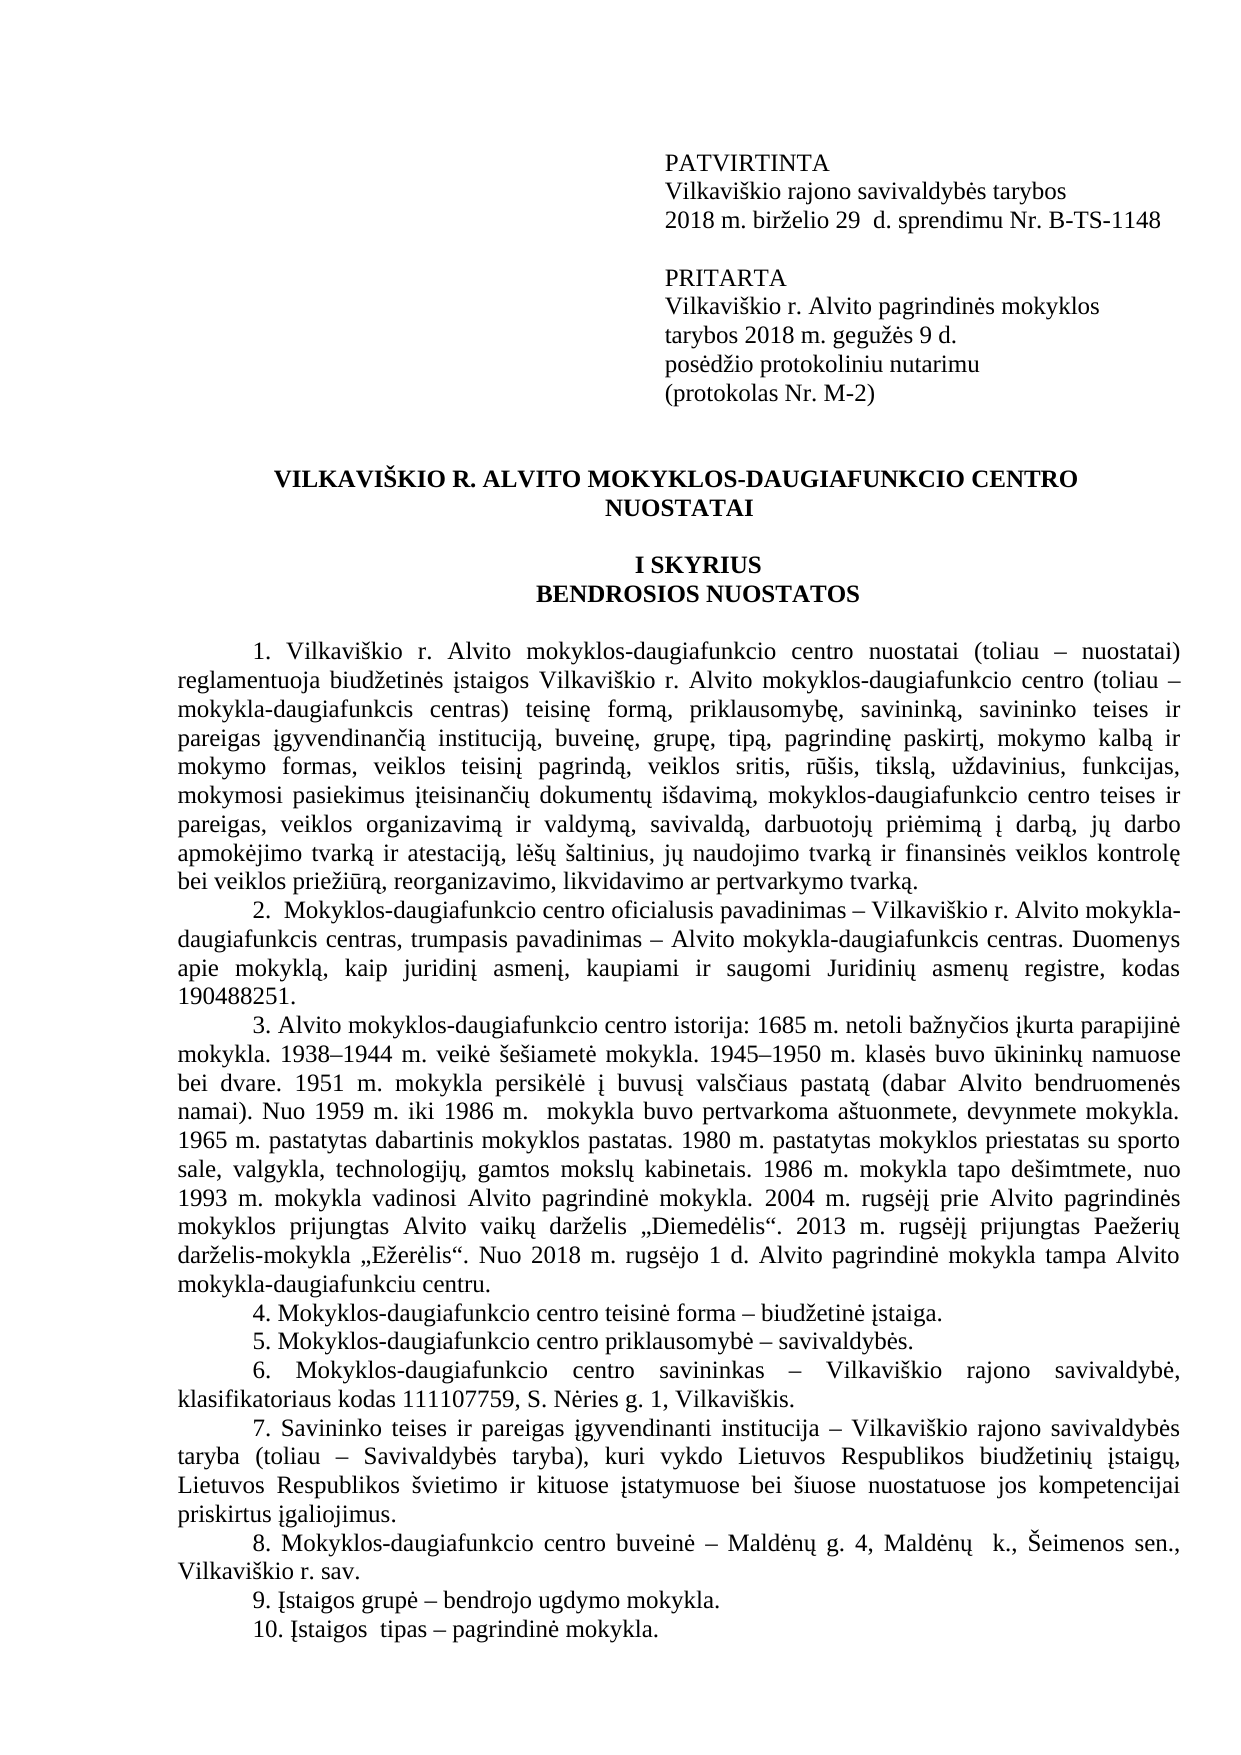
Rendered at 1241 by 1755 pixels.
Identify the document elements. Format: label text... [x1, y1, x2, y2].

text VILKAVIŠKIO R. alvito MOKYKLOS-DAUGIAFUNKCIO CENTRO [177, 464, 1181, 493]
text Vilkaviškio rajono savivaldybės tarybos [177, 176, 1181, 205]
text posėdžio protokoliniu nutarimu [177, 349, 1181, 378]
text 2. Mokyklos-daugiafunkcio centro oficialusis pavadinimas – Vilkaviškio r. Alvito mokykla-daugiafunkcis centras, trumpasis pavadinimas – Alvito mokykla-daugiafunkcis centras. Duomenys apie mokyklą, kaip juridinį asmenį, kaupiami ir saugomi Juridinių asmenų registre, kodas 190488251. [177, 895, 1181, 1010]
text BENDROSIOS NUOSTATOS [215, 579, 1181, 608]
text 5. Mokyklos-daugiafunkcio centro priklausomybė – savivaldybės. [177, 1326, 1181, 1355]
text 6. Mokyklos-daugiafunkcio centro savininkas – Vilkaviškio rajono savivaldybė, klasifikatoriaus kodas 111107759, S. Nėries g. 1, Vilkaviškis. [177, 1355, 1181, 1413]
text tarybos 2018 m. gegužės 9 d. [177, 320, 1181, 349]
text Vilkaviškio r. Alvito pagrindinės mokyklos [177, 291, 1181, 320]
text 4. Mokyklos-daugiafunkcio centro teisinė forma – biudžetinė įstaiga. [177, 1298, 1181, 1326]
text 8. Mokyklos-daugiafunkcio centro buveinė – Maldėnų g. 4, Maldėnų k., Šeimenos sen., Vilkaviškio r. sav. [177, 1528, 1181, 1585]
text PATVIRTINTA [177, 148, 1181, 176]
text (protokolas Nr. M-2) [177, 378, 1181, 406]
text I SKYRIUS [215, 550, 1181, 579]
text 7. Savininko teises ir pareigas įgyvendinanti institucija – Vilkaviškio rajono savivaldybės taryba (toliau – Savivaldybės taryba), kuri vykdo Lietuvos Respublikos biudžetinių įstaigų, Lietuvos Respublikos švietimo ir kituose įstatymuose bei šiuose nuostatuose jos kompetencijai priskirtus įgaliojimus. [177, 1413, 1181, 1528]
text 9. Įstaigos grupė – bendrojo ugdymo mokykla. [177, 1585, 1181, 1614]
text 2018 m. birželio 29 d. sprendimu Nr. B-TS-1148 [177, 205, 1181, 234]
text 1. Vilkaviškio r. Alvito mokyklos-daugiafunkcio centro nuostatai (toliau – nuostatai) reglamentuoja biudžetinės įstaigos Vilkaviškio r. Alvito mokyklos-daugiafunkcio centro (toliau – mokykla-daugiafunkcis centras) teisinę formą, priklausomybę, savininką, savininko teises ir pareigas įgyvendinančią instituciją, buveinę, grupę, tipą, pagrindinę paskirtį, mokymo kalbą ir mokymo formas, veiklos teisinį pagrindą, veiklos sritis, rūšis, tikslą, uždavinius, funkcijas, mokymosi pasiekimus įteisinančių dokumentų išdavimą, mokyklos-daugiafunkcio centro teises ir pareigas, veiklos organizavimą ir valdymą, savivaldą, darbuotojų priėmimą į darbą, jų darbo apmokėjimo tvarką ir atestaciją, lėšų šaltinius, jų naudojimo tvarką ir finansinės veiklos kontrolę bei veiklos priežiūrą, reorganizavimo, likvidavimo ar pertvarkymo tvarką. [177, 636, 1181, 895]
text 10. Įstaigos tipas – pagrindinė mokykla. [177, 1614, 1181, 1643]
text 3. Alvito mokyklos-daugiafunkcio centro istorija: 1685 m. netoli bažnyčios įkurta parapijinė mokykla. 1938–1944 m. veikė šešiametė mokykla. 1945–1950 m. klasės buvo ūkininkų namuose bei dvare. 1951 m. mokykla persikėlė į buvusį valsčiaus pastatą (dabar Alvito bendruomenės namai). Nuo 1959 m. iki 1986 m. mokykla buvo pertvarkoma aštuonmete, devynmete mokykla. 1965 m. pastatytas dabartinis mokyklos pastatas. 1980 m. pastatytas mokyklos priestatas su sporto sale, valgykla, technologijų, gamtos mokslų kabinetais. 1986 m. mokykla tapo dešimtmete, nuo 1993 m. mokykla vadinosi Alvito pagrindinė mokykla. 2004 m. rugsėjį prie Alvito pagrindinės mokyklos prijungtas Alvito vaikų darželis „Diemedėlis“. 2013 m. rugsėjį prijungtas Paežerių darželis-mokykla „Ežerėlis“. Nuo 2018 m. rugsėjo 1 d. Alvito pagrindinė mokykla tampa Alvito mokykla-daugiafunkciu centru. [177, 1010, 1181, 1298]
text NUOSTATAI [177, 493, 1181, 521]
text PRITARTA [177, 263, 1181, 291]
